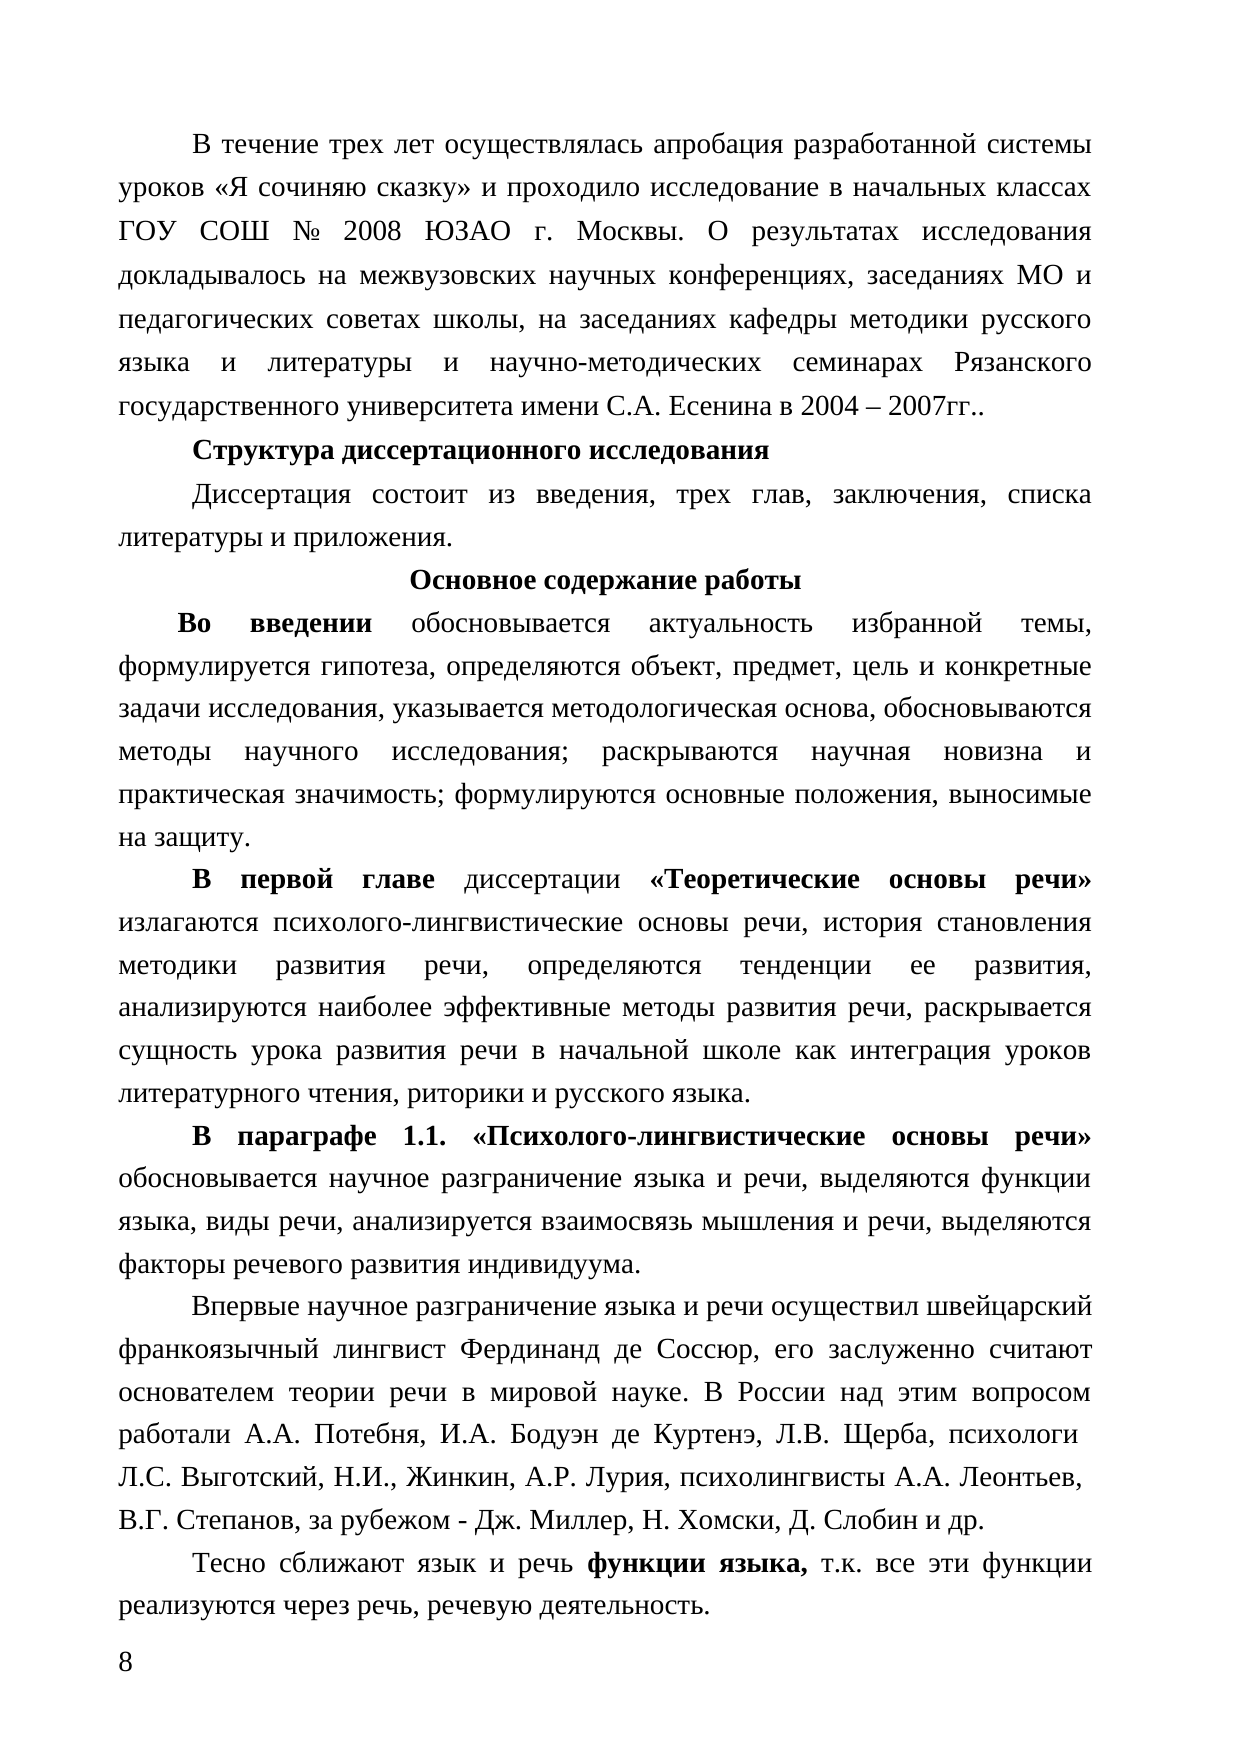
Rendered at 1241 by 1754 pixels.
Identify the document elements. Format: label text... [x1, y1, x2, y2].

text Впервые научное разграничение языка и речи осущест­вил швейцарский франкоязычный лингвист Фердинанд де Соссюр, его за­служенно считают основателем теории речи в мировой науке. В России над этим вопросом работали А.А. Потебня, И.А. Бодуэн де Куртенэ, Л.В. Щерба, психологи Л.С. Выготский, Н.И., Жинкин, А.Р. Лурия, психолингвисты А.А. Леонтьев, В.Г. Степанов, за рубежом - Дж. Миллер, Н. Хомски, Д. Слобин и др. [118, 1282, 1092, 1538]
text Тесно сближают язык и речь функции языка, т.к. все эти функции реализуются через речь, речевую деятельность. [118, 1538, 1092, 1623]
text Структура диссертационного исследования [118, 424, 1092, 468]
text В параграфе 1.1. «Психолого-лингвистические основы речи» обосновывается научное разграничение языка и речи, выделяются функции языка, виды речи, анализируется взаимосвязь мышления и речи, выделяются факторы речевого развития индивидуума. [118, 1111, 1092, 1282]
text В первой главе диссертации «Теоретические основы речи» излагаются психолого-лингвистические основы речи, история становления методики развития речи, определяются тенденции ее развития, анализируются наиболее эффективные методы развития речи, раскрывается сущность урока развития речи в начальной школе как интеграция уроков литературного чтения, риторики и русского языка. [118, 854, 1092, 1111]
text Основное содержание работы [118, 556, 1092, 598]
text В течение трех лет осуществлялась апробация разработанной системы уроков «Я сочиняю сказку» и проходило исследование в начальных классах ГОУ СОШ № 2008 ЮЗАО г. Москвы. О результатах исследования докладывалось на межвузовских научных конференциях, заседаниях МО и педагогических советах школы, на заседаниях кафедры методики русского языка и литературы и научно-методических семинарах Рязанского государственного университета имени С.А. Есенина в 2004 – 2007гг.. [118, 118, 1092, 424]
text Диссертация состоит из введения, трех глав, заключения, списка литературы и приложения. [118, 468, 1092, 556]
text Во введении обосновывается актуальность избранной темы, формулируется гипотеза, определяются объект, предмет, цель и конкретные задачи исследования, указывается методологическая основа, обосновываются методы научного исследования; раскрываются научная новизна и практическая значимость; формулируются основные положения, выносимые на защиту. [118, 598, 1092, 854]
